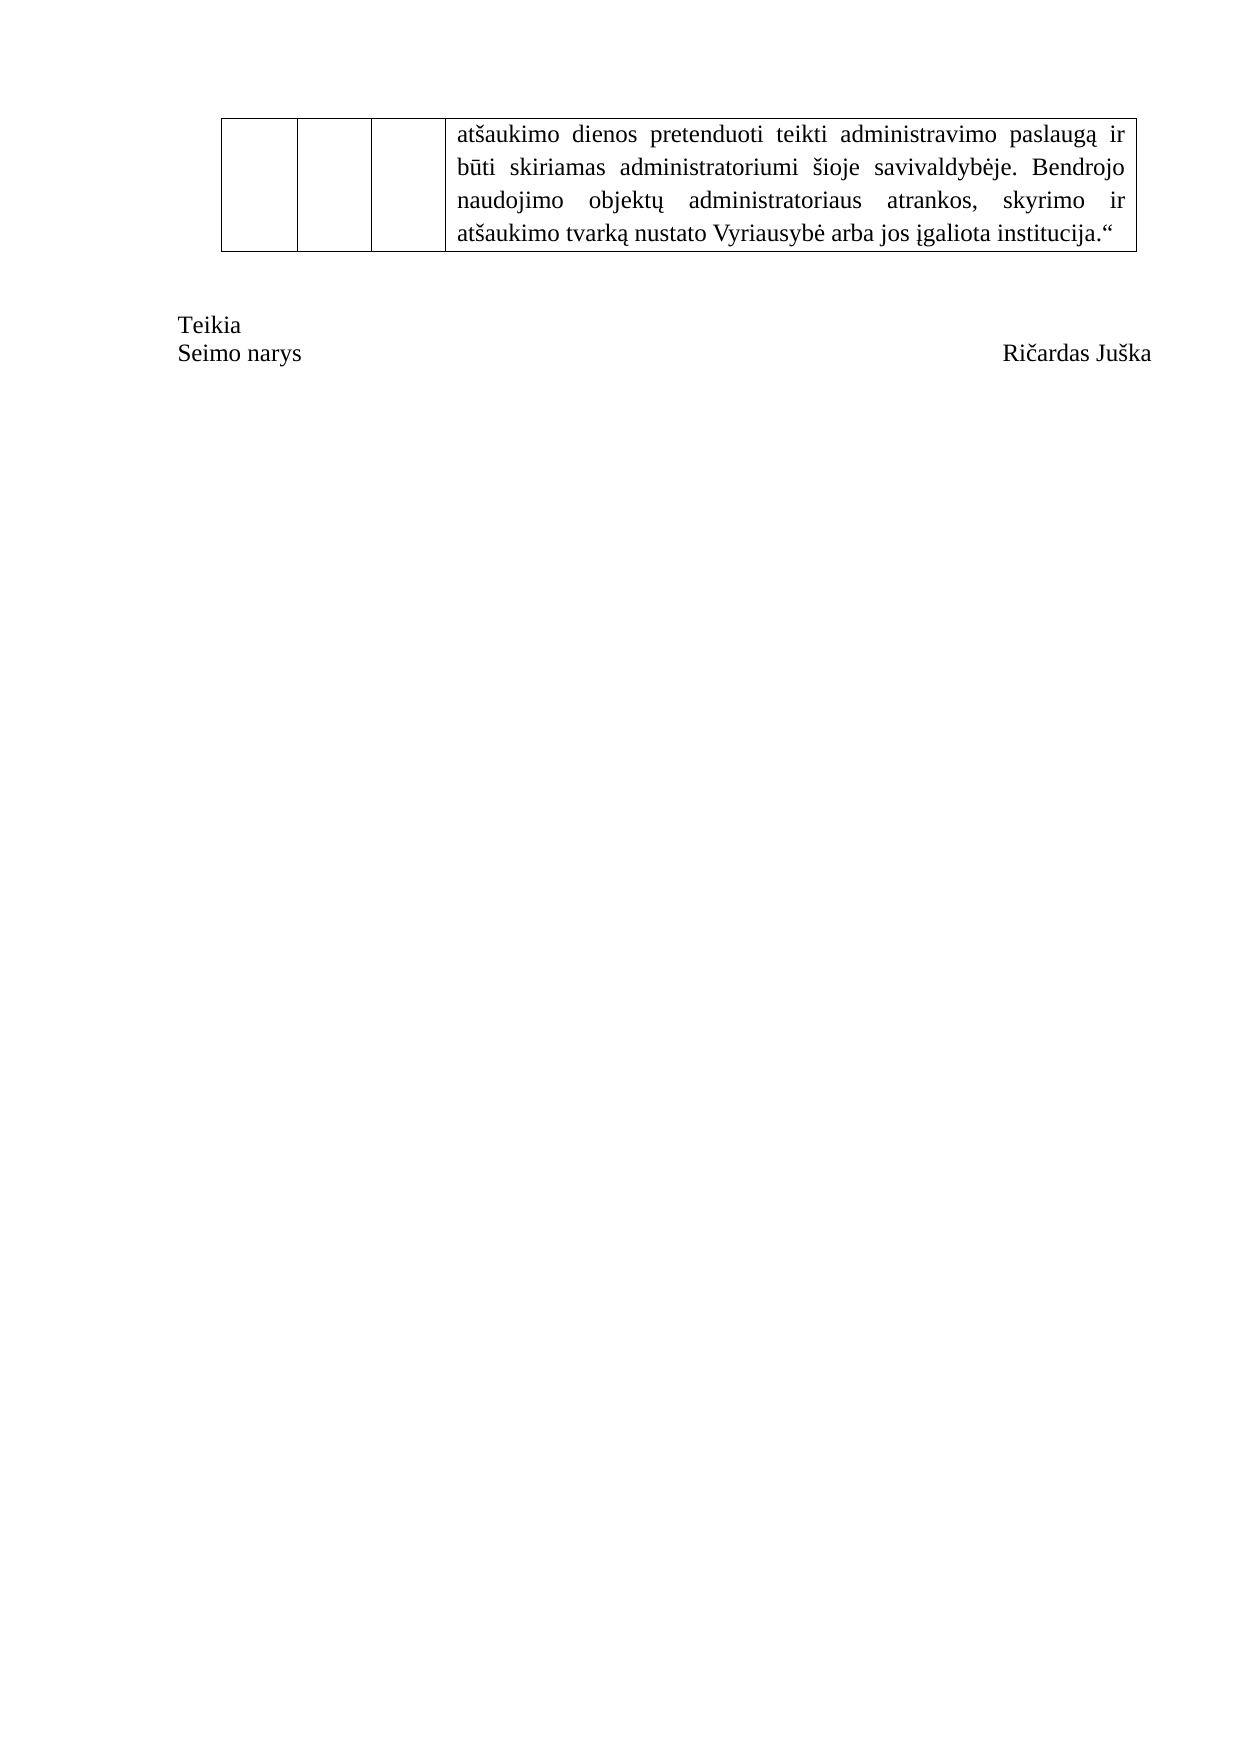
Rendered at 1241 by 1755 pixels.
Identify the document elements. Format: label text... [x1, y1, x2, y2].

table_cell [372, 119, 445, 251]
table_cell [222, 119, 297, 251]
text Seimo narys Ričardas Juška [177, 338, 1181, 367]
table_cell atšaukimo dienos pretenduoti teikti administravimo paslaugą ir būti skiriamas administratoriumi šioje savivaldybėje. Bendrojo naudojimo objektų administratoriaus atrankos, skyrimo ir atšaukimo tvarką nustato Vyriausybė arba jos įgaliota institucija.“ [446, 119, 1136, 251]
text Teikia [177, 310, 1181, 338]
table_cell [298, 119, 371, 251]
